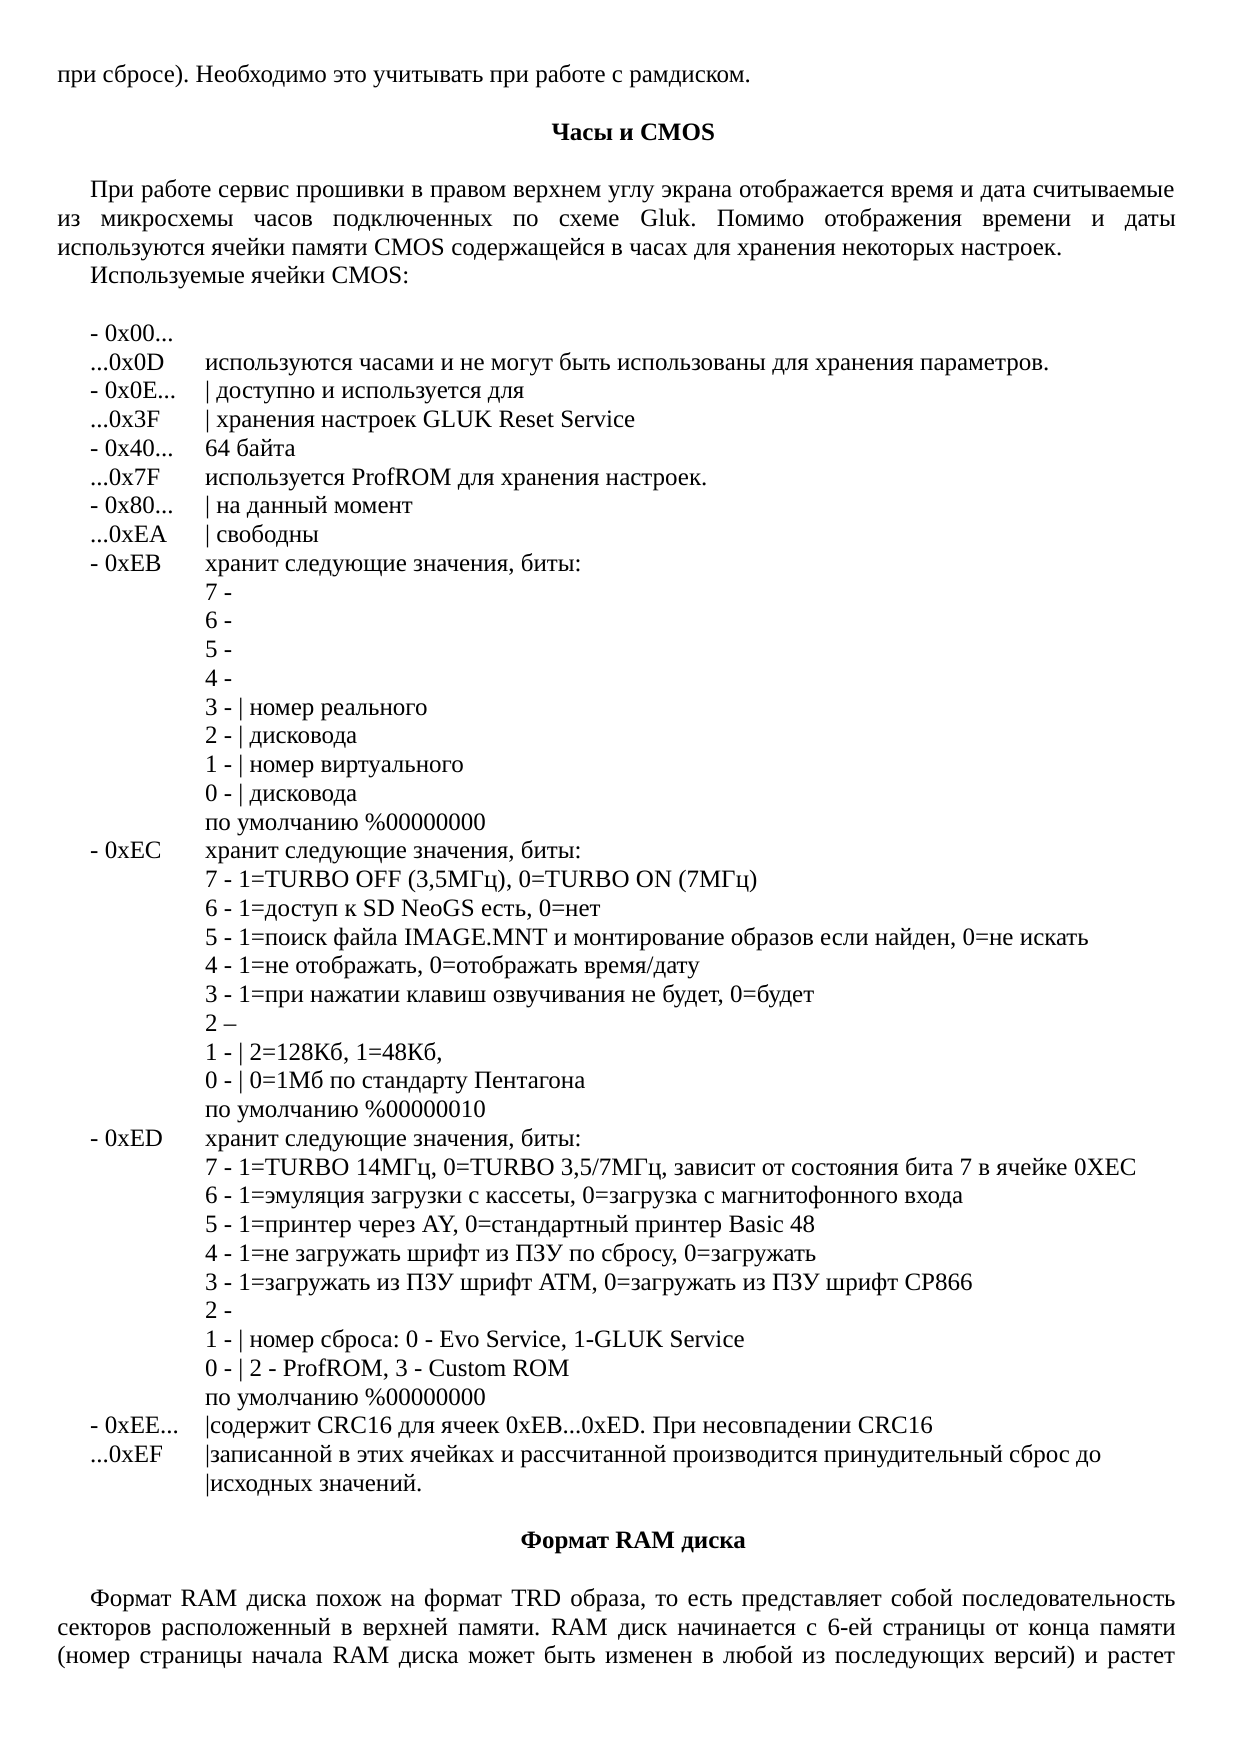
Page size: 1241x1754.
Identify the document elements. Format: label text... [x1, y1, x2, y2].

text при сбросе). Необходимо это учитывать при работе с рамдиском. [57, 59, 1176, 88]
text 5 - [57, 634, 1176, 663]
text 1 - | номер сброса: 0 - Evo Service, 1-GLUK Service [57, 1324, 1176, 1353]
text 7 - 1=TURBO OFF (3,5МГц), 0=TURBO ON (7МГц) [57, 864, 1176, 893]
text по умолчанию %00000010 [57, 1094, 1176, 1123]
text 1 - | 2=128Кб, 1=48Кб, [57, 1037, 1176, 1066]
text ...0x0D используются часами и не могут быть использованы для хранения параметров. [57, 347, 1176, 376]
text ...0xEF |записанной в этих ячейках и рассчитанной производится принудительный сброс до |исходных значений. [57, 1439, 1176, 1497]
text 4 - 1=не отображать, 0=отображать время/дату [57, 951, 1176, 979]
text - 0x40... 64 байта [57, 433, 1176, 462]
text Используемые ячейки CMOS: [57, 261, 1176, 289]
text - 0xED хранит следующие значения, биты: [57, 1123, 1176, 1152]
text - 0x0E... | доступно и используется для [57, 376, 1176, 404]
text 6 - 1=доступ к SD NeoGS есть, 0=нет [57, 893, 1176, 922]
text Формат RAM диска [57, 1526, 1176, 1554]
text 0 - | 2 - ProfROM, 3 - Custom ROM [57, 1353, 1176, 1382]
text 7 - [57, 577, 1176, 606]
text 2 – [57, 1008, 1176, 1037]
text 4 - 1=не загружать шрифт из ПЗУ по сбросу, 0=загружать [57, 1238, 1176, 1267]
text 2 - [57, 1296, 1176, 1324]
text 7 - 1=TURBO 14МГц, 0=TURBO 3,5/7МГц, зависит от состояния бита 7 в ячейке 0XEC [57, 1152, 1176, 1181]
text 4 - [57, 663, 1176, 692]
text - 0xEC хранит следующие значения, биты: [57, 836, 1176, 864]
text ...0x7F используется ProfROM для хранения настроек. [57, 462, 1176, 491]
text 6 - [57, 606, 1176, 634]
text ...0x3F | хранения настроек GLUK Reset Service [57, 404, 1176, 433]
text 3 - 1=загружать из ПЗУ шрифт АТМ, 0=загружать из ПЗУ шрифт CP866 [57, 1267, 1176, 1296]
text 0 - | дисковода [57, 778, 1176, 807]
text 3 - | номер реального [57, 692, 1176, 721]
text - 0xEE... |содержит CRC16 для ячеек 0xEB...0xED. При несовпадении CRC16 [57, 1411, 1176, 1439]
text по умолчанию %00000000 [57, 807, 1176, 836]
text 1 - | номер виртуального [57, 749, 1176, 778]
text 3 - 1=при нажатии клавиш озвучивания не будет, 0=будет [57, 979, 1176, 1008]
text - 0xEB хранит следующие значения, биты: [57, 548, 1176, 577]
text 6 - 1=эмуляция загрузки с кассеты, 0=загрузка с магнитофонного входа [57, 1181, 1176, 1209]
text 2 - | дисковода [57, 721, 1176, 749]
text 5 - 1=принтер через AY, 0=стандартный принтер Basic 48 [57, 1209, 1176, 1238]
text При работе сервис прошивки в правом верхнем углу экрана отображается время и дата считываемые из микросхемы часов подключенных по схеме Gluk. Помимо отображения времени и даты используются ячейки памяти CMOS содержащейся в часах для хранения некоторых настроек. [57, 174, 1176, 261]
text - 0x80... | на данный момент [57, 491, 1176, 519]
text по умолчанию %00000000 [57, 1382, 1176, 1411]
text - 0x00... [57, 318, 1176, 347]
text 5 - 1=поиск файла IMAGE.MNT и монтирование образов если найден, 0=не искать [57, 922, 1176, 951]
text ...0xEA | свободны [57, 519, 1176, 548]
text 0 - | 0=1Мб по стандарту Пентагона [57, 1066, 1176, 1094]
text Часы и CMOS [57, 117, 1176, 146]
text Формат RAM диска похож на формат TRD образа, то есть представляет собой последовательность секторов расположенный в верхней памяти. RAM диск начинается с 6-ей страницы от конца памяти (номер страницы начала RAM диска может быть изменен в любой из последующих версий) и растет [57, 1583, 1176, 1669]
